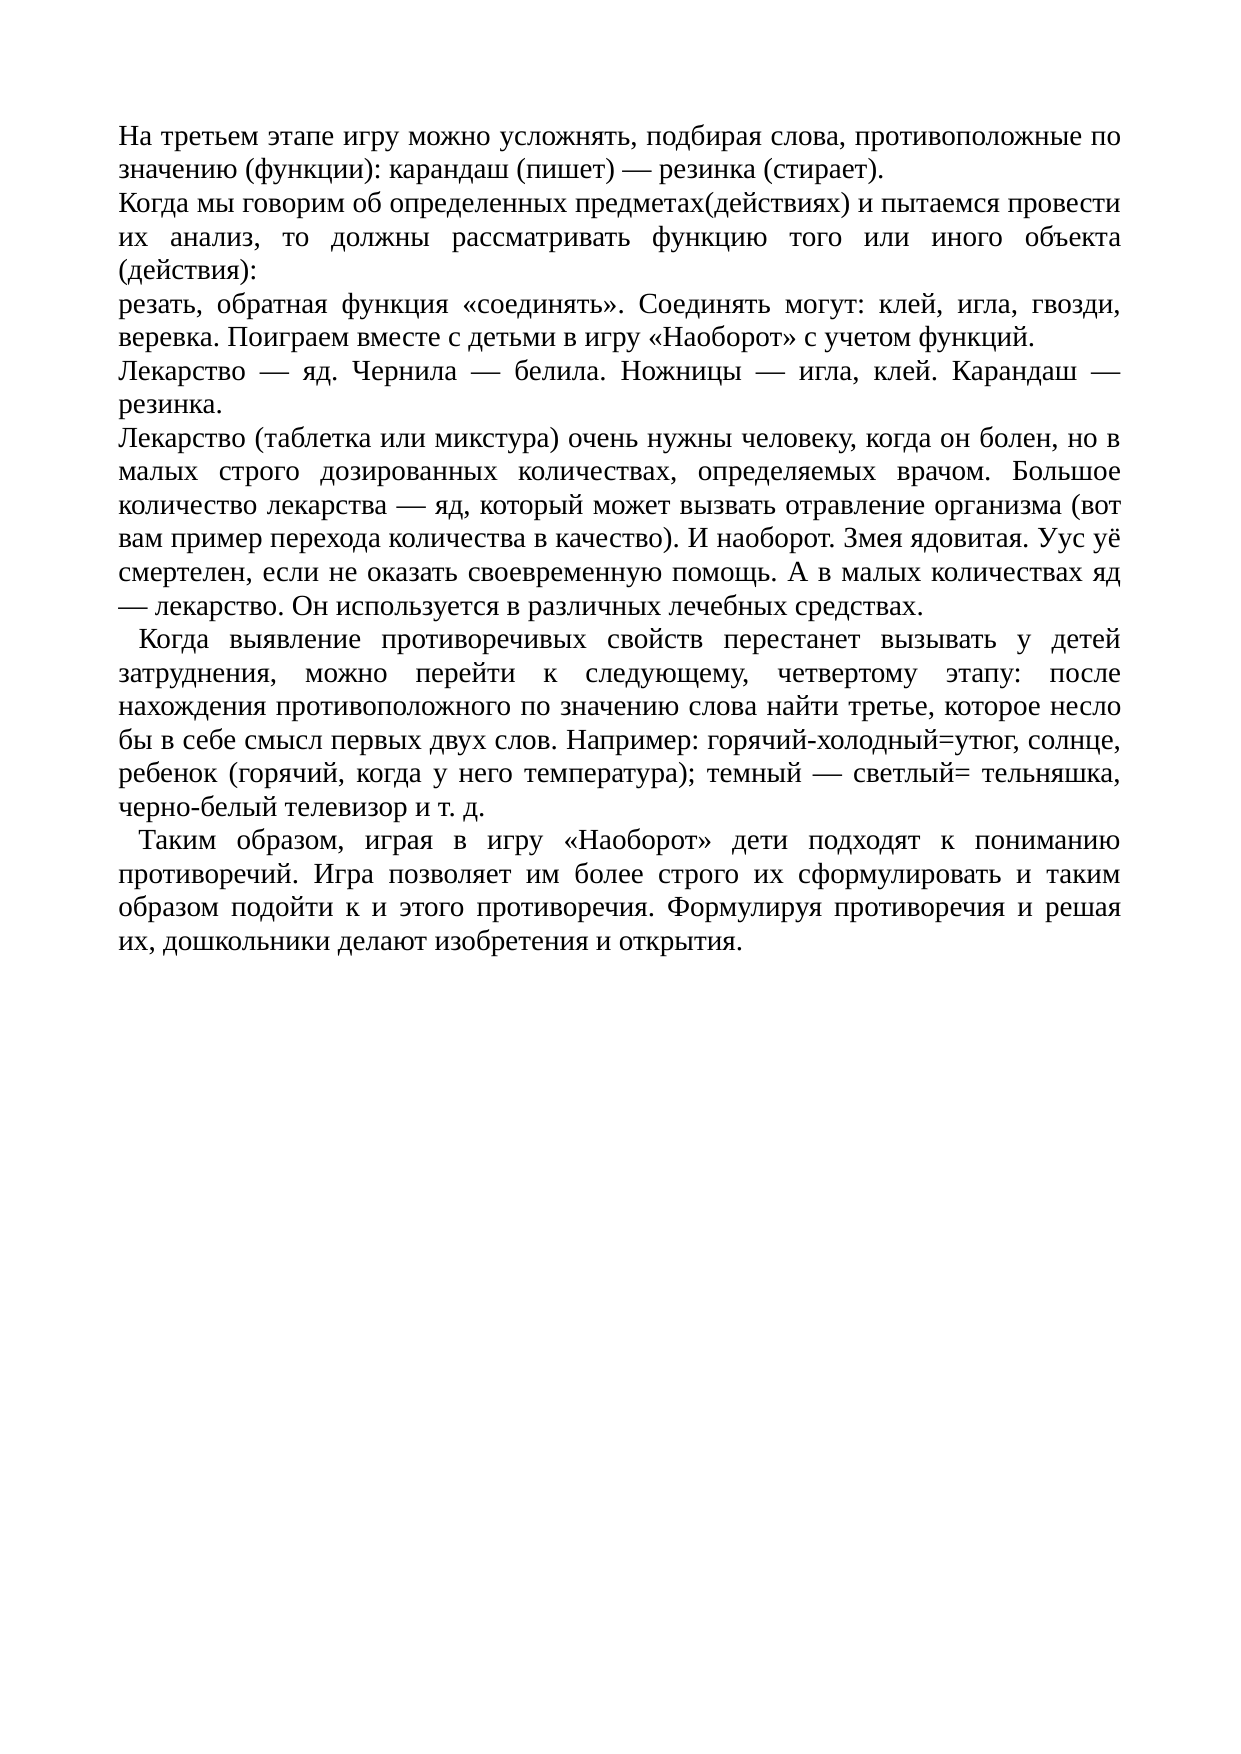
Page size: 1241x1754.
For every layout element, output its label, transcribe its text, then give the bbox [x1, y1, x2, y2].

text резать, обратная функция «соединять». Соединять могут: клей, игла, гвозди, веревка. Поиграем вместе с детьми в игру «Наоборот» с учетом функций. [118, 286, 1122, 353]
text Таким образом, играя в игру «Наоборот» дети подходят к пониманию противоречий. Игра позволяет им более строго их сформулировать и таким образом подойти к и этого противоречия. Формулируя противоречия и решая их, дошкольники делают изобретения и открытия. [118, 822, 1122, 957]
text Когда выявление противоречивых свойств перестанет вызывать у детей затруднения, можно перейти к следующему, четвертому этапу: после нахождения противоположного по значению слова найти третье, которое несло бы в себе смысл первых двух слов. Например: горячий-холодный=утюг, солнце, ребенок (горячий, когда у него температура); темный — светлый= тельняшка, черно-белый телевизор и т. д. [118, 621, 1122, 822]
text Лекарство — яд. Чернила — белила. Ножницы — игла, клей. Карандаш — резинка. [118, 353, 1122, 420]
text Лекарство (таблетка или микстура) очень нужны человеку, когда он болен, но в малых строго дозированных количествах, определяемых врачом. Большое количество лекарства — яд, который может вызвать отравление организма (вот вам пример перехода количества в качество). И наоборот. Змея ядовитая. Уус уё смертелен, если не оказать своевременную помощь. А в малых количествах яд — лекарство. Он используется в различных лечебных средствах. [118, 420, 1122, 621]
text Когда мы говорим об определенных предметах(действиях) и пытаемся провести их анализ, то должны рассматривать функцию того или иного объекта (действия): [118, 185, 1122, 286]
text На третьем этапе игру можно усложнять, подбирая слова, противоположные по значению (функции): карандаш (пишет) — резинка (стирает). [118, 118, 1122, 185]
